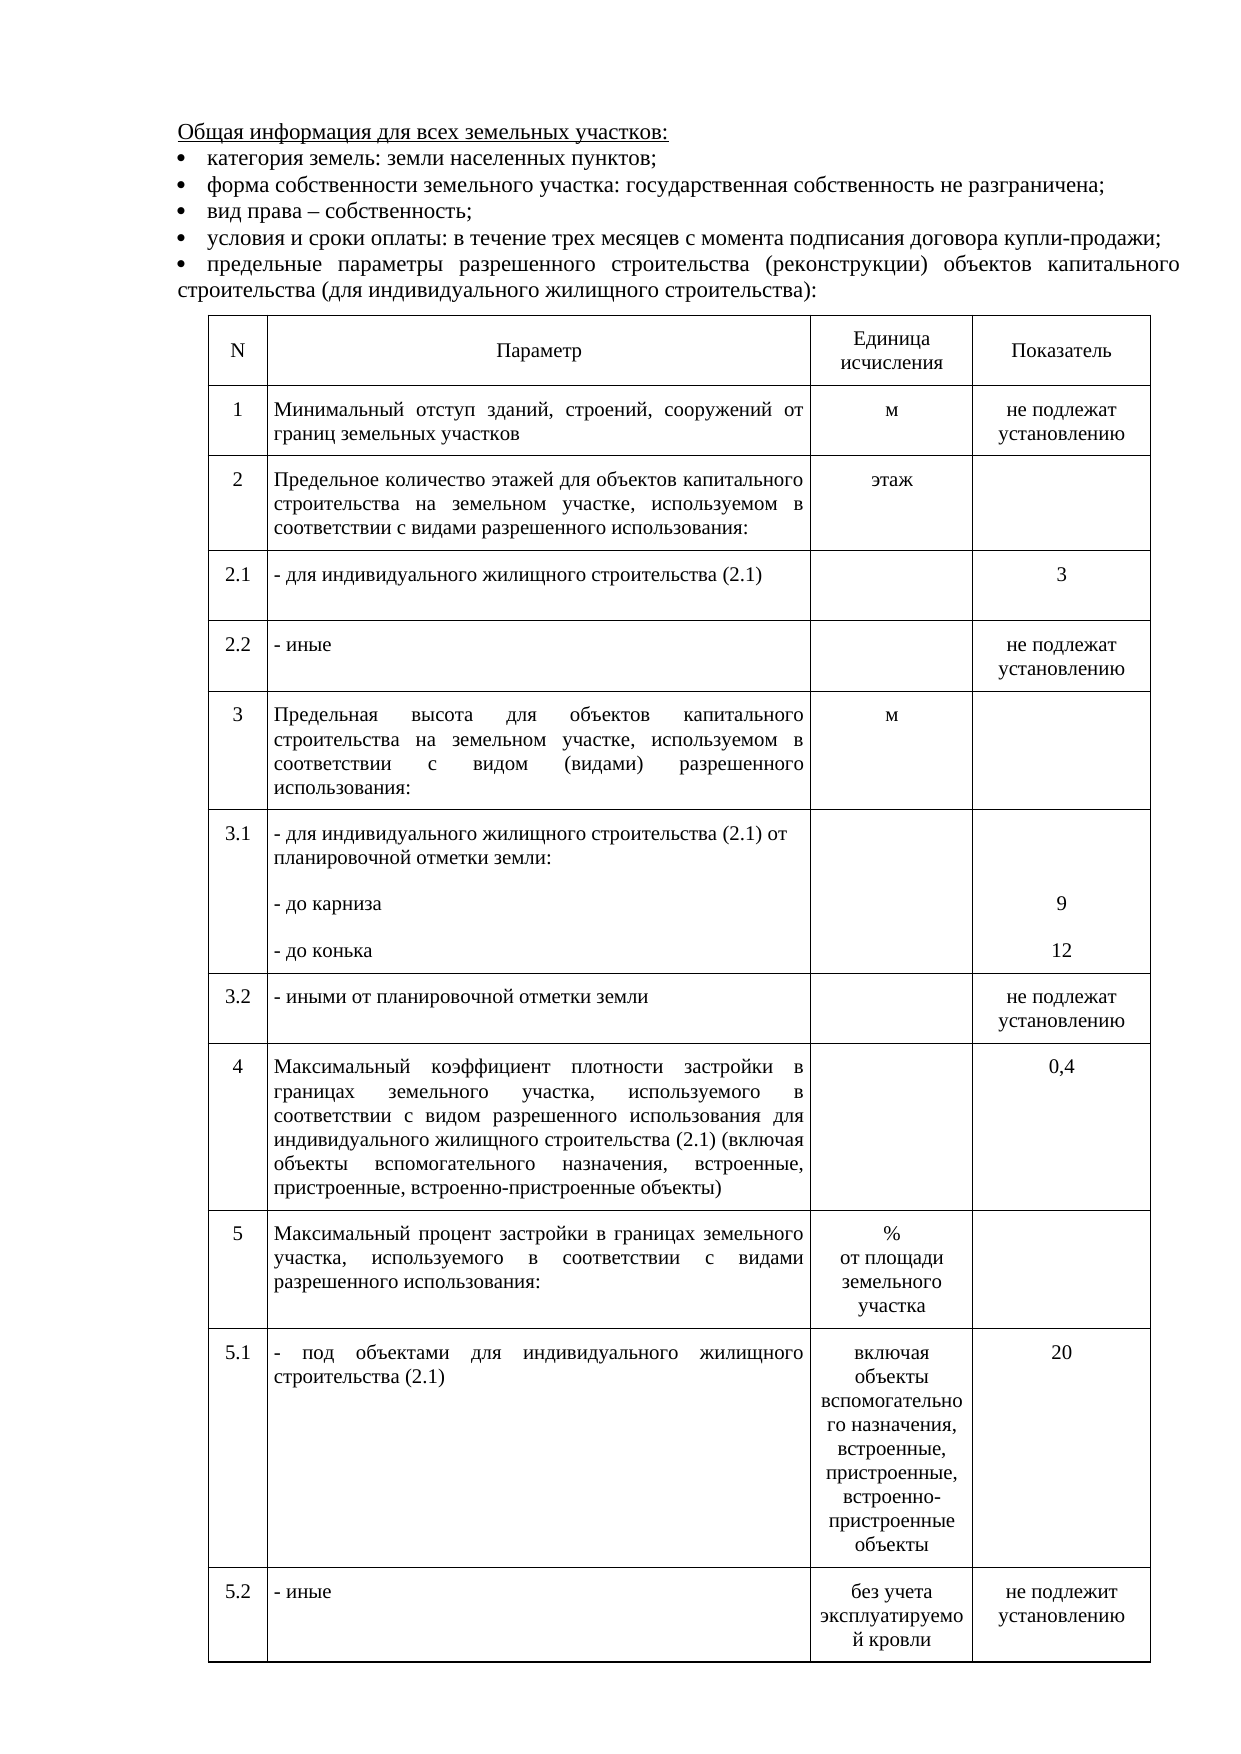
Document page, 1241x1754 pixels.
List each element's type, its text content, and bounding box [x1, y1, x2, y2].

table_cell м [811, 386, 972, 455]
list вид права – собственность; [177, 197, 1181, 223]
table_cell [973, 1211, 1150, 1328]
table_cell - до конька [268, 926, 810, 972]
table_cell 3 [209, 692, 267, 809]
list условия и сроки оплаты: в течение трех месяцев с момента подписания договора купли-продажи; [177, 223, 1181, 250]
table_cell 12 [973, 926, 1150, 972]
table_cell 9 [973, 880, 1150, 926]
list форма собственности земельного участка: государственная собственность не разграничена; [177, 171, 1181, 197]
table_cell 0,4 [973, 1044, 1150, 1209]
table_cell 3 [973, 551, 1150, 620]
table_cell [973, 810, 1150, 880]
table_cell Предельное количество этажей для объектов капитального строительства на земельном участке, используемом в соответствии с видами разрешенного использования: [268, 456, 810, 550]
table_cell 20 [973, 1329, 1150, 1567]
text Общая информация для всех земельных участков: [177, 118, 1181, 144]
list предельные параметры разрешенного строительства (реконструкции) объектов капитального строительства (для индивидуального жилищного строительства): [177, 250, 1181, 303]
table_cell [811, 551, 972, 620]
table_cell Максимальный коэффициент плотности застройки в границах земельного участка, используемого в соответствии с видом разрешенного использования для индивидуального жилищного строительства (2.1) (включая объекты вспомогательного назначения, встроенные, пристроенные, встроенно-пристроенные объекты) [268, 1044, 810, 1209]
table_cell [973, 456, 1150, 550]
table_cell - иные [268, 621, 810, 691]
table_cell [811, 974, 972, 1043]
table_cell - для индивидуального жилищного строительства (2.1) [268, 551, 810, 620]
table_cell без учета эксплуатируемой кровли [811, 1568, 972, 1661]
table_cell 5.2 [209, 1568, 267, 1661]
table_cell [973, 692, 1150, 809]
table_cell [811, 1044, 972, 1209]
table_cell не подлежат установлению [973, 621, 1150, 691]
list категория земель: земли населенных пунктов; [177, 144, 1181, 171]
table_cell Предельная высота для объектов капитального строительства на земельном участке, используемом в соответствии с видом (видами) разрешенного использования: [268, 692, 810, 809]
table_cell не подлежат установлению [973, 386, 1150, 455]
table_header N [209, 316, 267, 385]
table_cell 1 [209, 386, 267, 455]
table_cell 3.2 [209, 974, 267, 1043]
table_cell 4 [209, 1044, 267, 1209]
table_cell [811, 810, 972, 972]
table_cell - под объектами для индивидуального жилищного строительства (2.1) [268, 1329, 810, 1567]
table_cell не подлежат установлению [973, 974, 1150, 1043]
table_cell % от площади земельного участка [811, 1211, 972, 1328]
table_cell 5 [209, 1211, 267, 1328]
table_cell - для индивидуального жилищного строительства (2.1) от планировочной отметки земли: [268, 810, 810, 880]
table_cell не подлежит установлению [973, 1568, 1150, 1661]
table_cell - иные [268, 1568, 810, 1661]
table_cell включая объекты вспомогательного назначения, встроенные, пристроенные, встроенно-пристроенные объекты [811, 1329, 972, 1567]
table_header Показатель [973, 316, 1150, 385]
table_cell 3.1 [209, 810, 267, 972]
table_cell Минимальный отступ зданий, строений, сооружений от границ земельных участков [268, 386, 810, 455]
table_cell 2.2 [209, 621, 267, 691]
table_cell Максимальный процент застройки в границах земельного участка, используемого в соответствии с видами разрешенного использования: [268, 1211, 810, 1328]
table_header Единица исчисления [811, 316, 972, 385]
table_cell [811, 621, 972, 691]
table_cell - до карниза [268, 880, 810, 926]
table_cell м [811, 692, 972, 809]
table_cell 5.1 [209, 1329, 267, 1567]
table_cell 2 [209, 456, 267, 550]
table_header Параметр [268, 316, 810, 385]
table_cell - иными от планировочной отметки земли [268, 974, 810, 1043]
table_cell этаж [811, 456, 972, 550]
table_cell 2.1 [209, 551, 267, 620]
